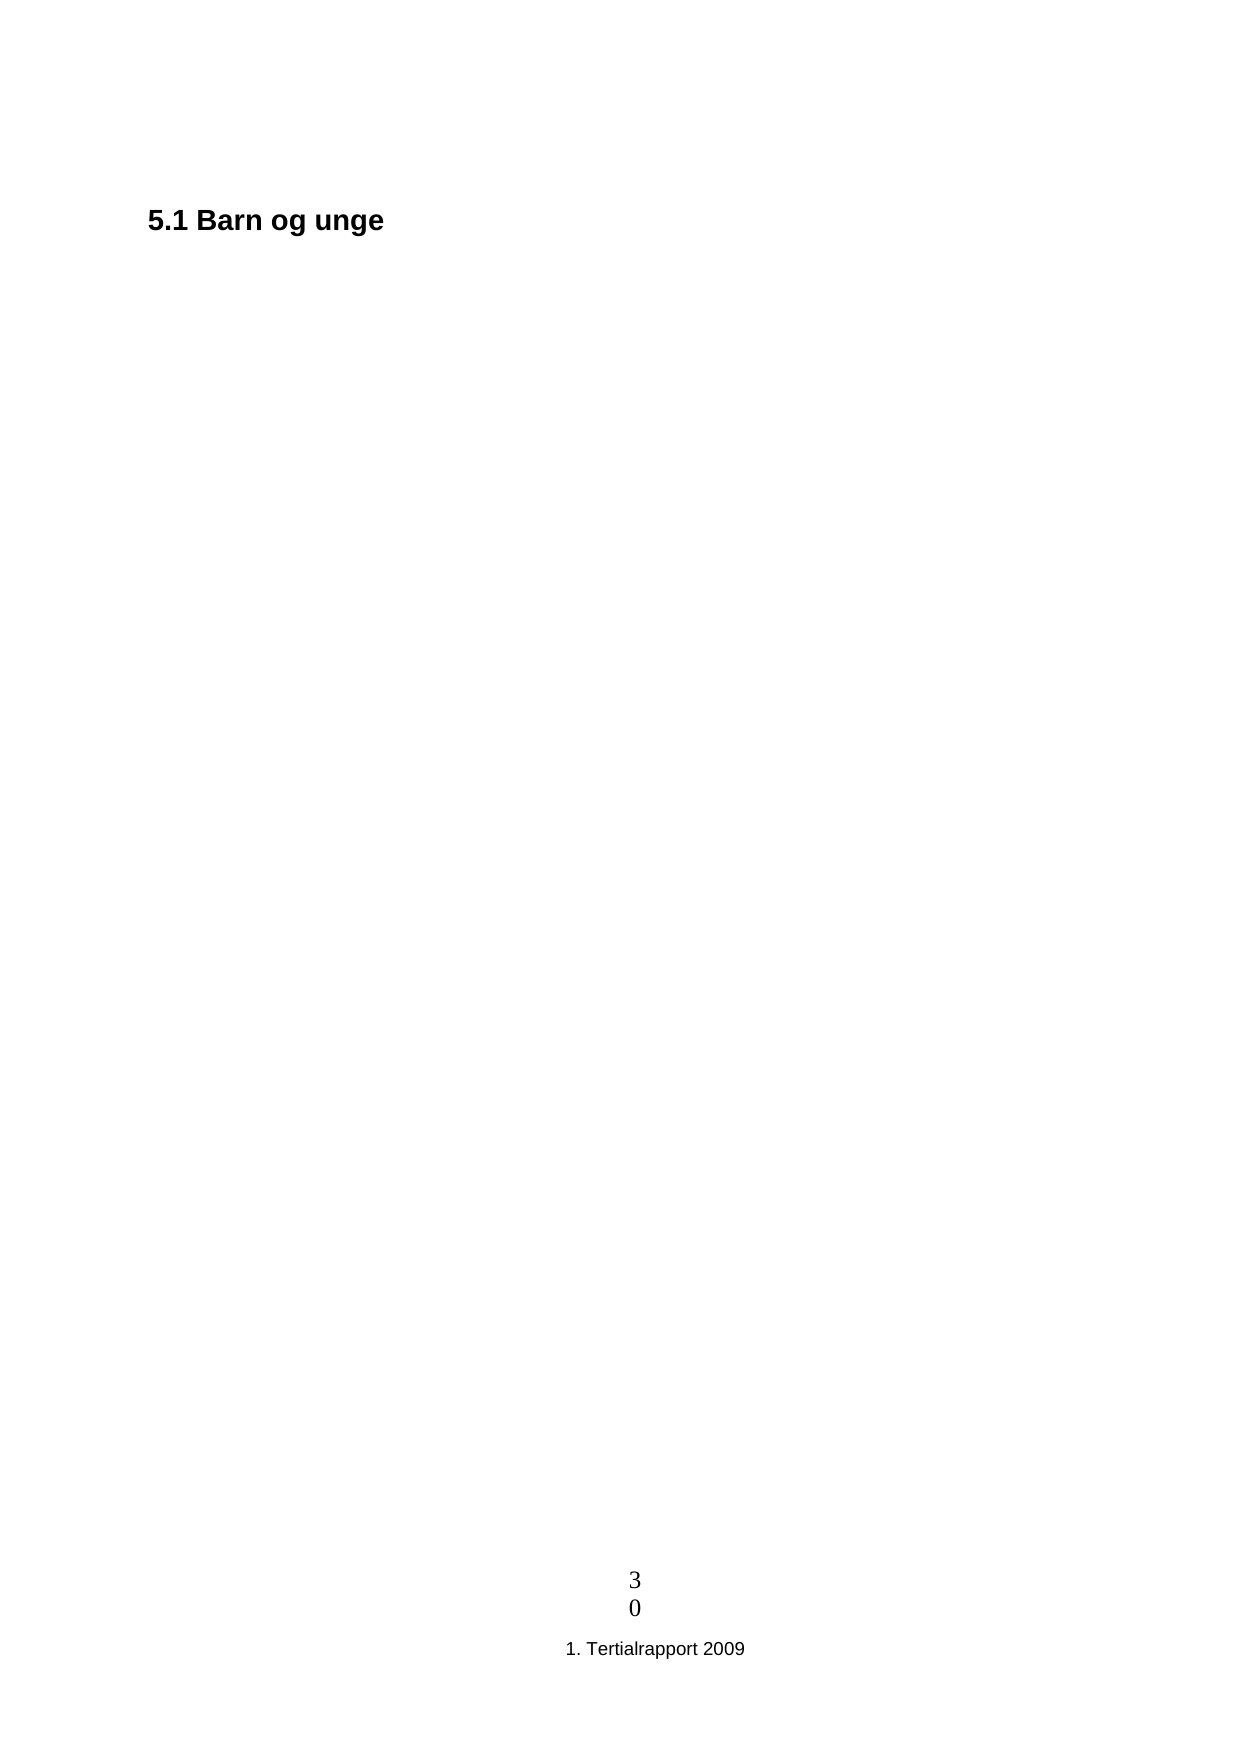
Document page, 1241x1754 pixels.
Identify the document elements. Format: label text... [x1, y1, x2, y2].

subtitle 5.1 Barn og unge [148, 204, 1125, 237]
